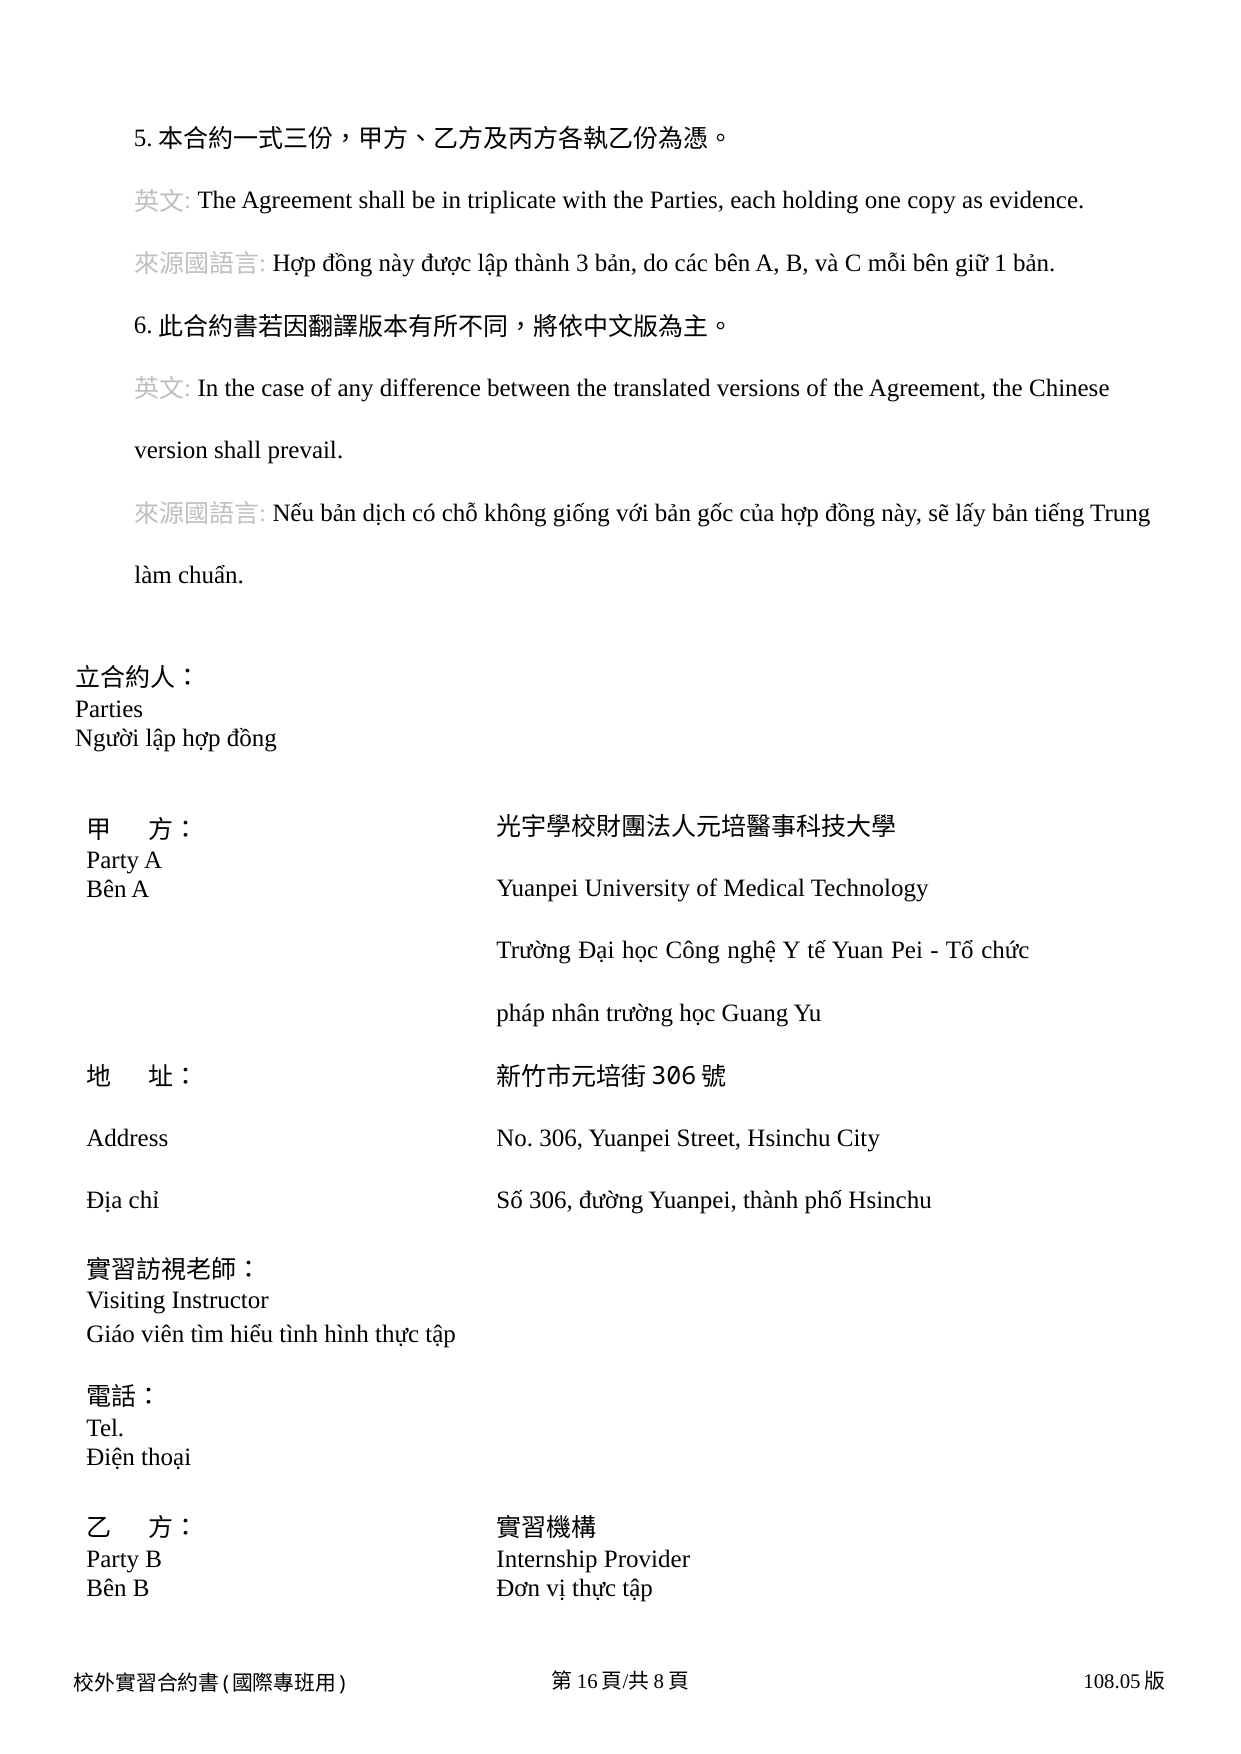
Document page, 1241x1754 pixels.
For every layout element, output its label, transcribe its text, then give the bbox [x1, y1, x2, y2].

table_cell No. 306, Yuanpei Street, Hsinchu City Số 306, đường Yuanpei, thành phố Hsinchu [485, 1095, 1041, 1220]
table_cell 地 址： [75, 1033, 485, 1095]
text 5. 本合約一式三份，甲方、乙方及丙方各執乙份為憑。 [134, 95, 1165, 158]
text Người lập hợp đồng [75, 723, 1165, 752]
table_cell Yuanpei University of Medical Technology Trường Đại học Công nghệ Y tế Yuan Pei - Tổ chức pháp nhân trường học Guang Yu [485, 845, 1041, 1033]
table_header 光宇學校財團法人元培醫事科技大學 [485, 783, 1041, 845]
table_cell 實習訪視老師： Visiting Instructor [75, 1220, 485, 1314]
text 英文: In the case of any difference between the translated versions of the Agreement, the Chinese version shall prevail. [134, 345, 1165, 470]
table_cell [485, 1220, 1041, 1314]
table_cell 新竹市元培街306號 [485, 1033, 1041, 1095]
table_cell [485, 1314, 1041, 1408]
table_cell 乙 方： [75, 1470, 485, 1544]
table_header 甲 方： [75, 783, 485, 845]
table_cell Giáo viên tìm hiểu tình hình thực tập 電話： Tel. Điện thoại [75, 1314, 485, 1470]
table_cell Address Địa chỉ [75, 1095, 485, 1220]
table_cell Party B Bên B [75, 1544, 485, 1602]
text Parties [75, 694, 1165, 723]
text 來源國語言: Hợp đồng này được lập thành 3 bản, do các bên A, B, và C mỗi bên giữ 1 bản. [75, 220, 1165, 283]
text 英文: The Agreement shall be in triplicate with the Parties, each holding one copy as evidence. [75, 158, 1165, 220]
text 6. 此合約書若因翻譯版本有所不同，將依中文版為主。 [134, 283, 1165, 345]
table_cell 實習機構 [485, 1470, 1041, 1544]
text 來源國語言: Nếu bản dịch có chỗ không giống với bản gốc của hợp đồng này, sẽ lấy bản tiếng Trung làm chuẩn. [134, 470, 1165, 595]
table_cell Internship Provider Đơn vị thực tập [485, 1544, 1041, 1602]
text 立合約人： [75, 658, 1165, 694]
table_cell Party A Bên A [75, 845, 485, 1033]
table_cell [485, 1408, 1041, 1470]
